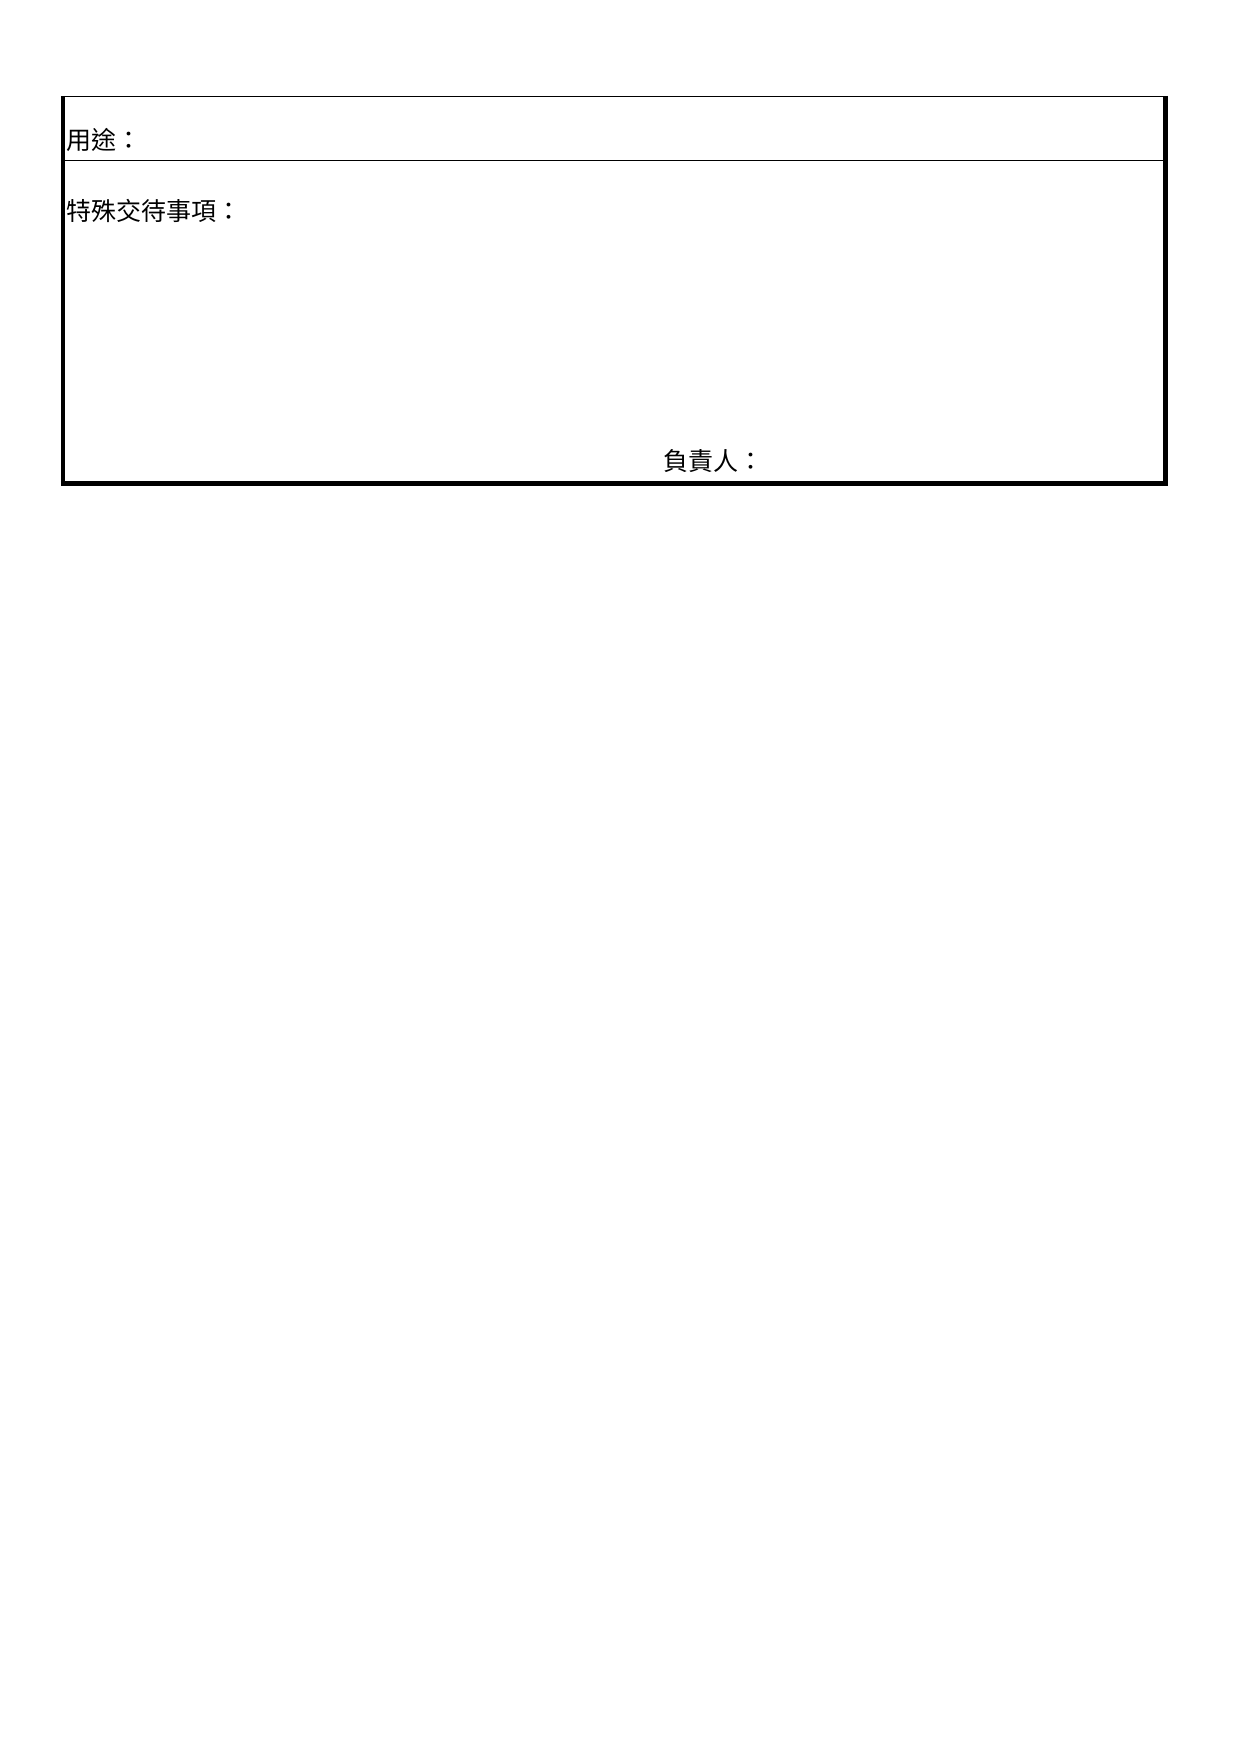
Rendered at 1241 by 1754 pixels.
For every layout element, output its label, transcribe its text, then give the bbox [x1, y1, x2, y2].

table_cell 特殊交待事項： 負責人： [65, 161, 1163, 481]
table_cell 用途： [65, 97, 1163, 160]
